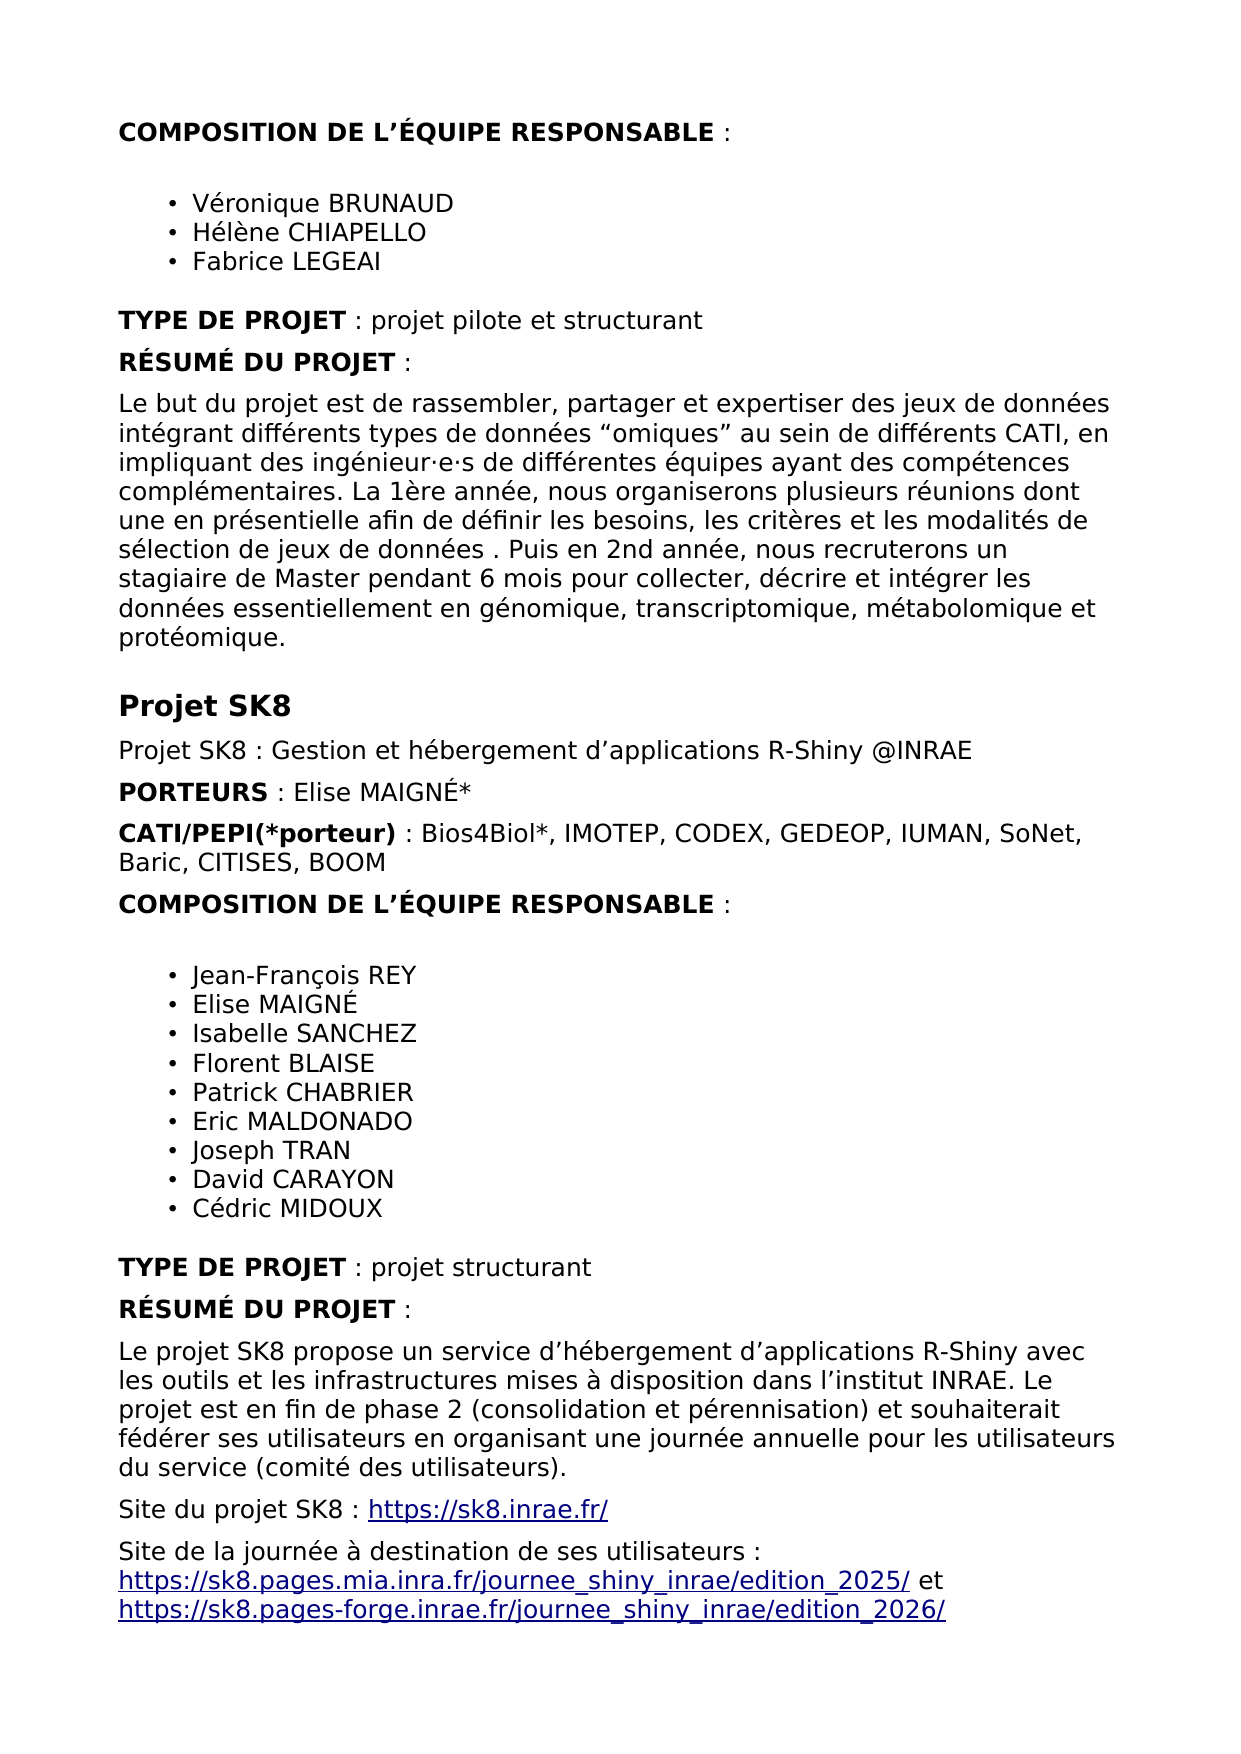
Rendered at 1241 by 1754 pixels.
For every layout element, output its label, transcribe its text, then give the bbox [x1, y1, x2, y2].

text RÉSUMÉ DU PROJET : [118, 348, 1122, 377]
list Jean-François REY [177, 961, 1122, 991]
text Le projet SK8 propose un service d’hébergement d’applications R-Shiny avec les outils et les infrastructures mises à disposition dans l’institut INRAE. Le projet est en fin de phase 2 (consolidation et pérennisation) et souhaiterait fédérer ses utilisateurs en organisant une journée annuelle pour les utilisateurs du service (comité des utilisateurs). [118, 1337, 1122, 1482]
text CATI/PEPI(*porteur) : Bios4Biol*, IMOTEP, CODEX, GEDEOP, IUMAN, SoNet, Baric, CITISES, BOOM [118, 819, 1122, 878]
list Patrick CHABRIER [177, 1078, 1122, 1107]
text TYPE DE PROJET : projet structurant [118, 1253, 1122, 1282]
list Joseph TRAN [177, 1136, 1122, 1166]
list David CARAYON [177, 1166, 1122, 1195]
list Véronique BRUNAUD [177, 189, 1122, 218]
text Site de la journée à destination de ses utilisateurs : https://sk8.pages.mia.inra.fr/journee_shiny_inrae/edition_2025/ et https://sk8.pages-forge.inrae.fr/journee_shiny_inrae/edition_2026/ [118, 1537, 1122, 1624]
list Isabelle SANCHEZ [177, 1020, 1122, 1049]
text Le but du projet est de rassembler, partager et expertiser des jeux de données intégrant différents types de données “omiques” au sein de différents CATI, en impliquant des ingénieur·e·s de différentes équipes ayant des compétences complémentaires. La 1ère année, nous organiserons plusieurs réunions dont une en présentielle afin de définir les besoins, les critères et les modalités de sélection de jeux de données . Puis en 2nd année, nous recruterons un stagiaire de Master pendant 6 mois pour collecter, décrire et intégrer les données essentiellement en génomique, transcriptomique, métabolomique et protéomique. [118, 389, 1122, 652]
list Fabrice LEGEAI [177, 248, 1122, 277]
text RÉSUMÉ DU PROJET : [118, 1295, 1122, 1324]
list Cédric MIDOUX [177, 1195, 1122, 1224]
text TYPE DE PROJET : projet pilote et structurant [118, 306, 1122, 335]
list Florent BLAISE [177, 1049, 1122, 1078]
text COMPOSITION DE L’ÉQUIPE RESPONSABLE : [118, 890, 1122, 919]
text COMPOSITION DE L’ÉQUIPE RESPONSABLE : [118, 118, 1122, 147]
list Elise MAIGNÉ [177, 991, 1122, 1020]
text PORTEURS : Elise MAIGNÉ* [118, 778, 1122, 807]
list Hélène CHIAPELLO [177, 218, 1122, 248]
list Eric MALDONADO [177, 1107, 1122, 1136]
subtitle Projet SK8 [118, 689, 1122, 723]
text Site du projet SK8 : https://sk8.inrae.fr/ [118, 1495, 1122, 1524]
text Projet SK8 : Gestion et hébergement d’applications R-Shiny @INRAE [118, 736, 1122, 765]
